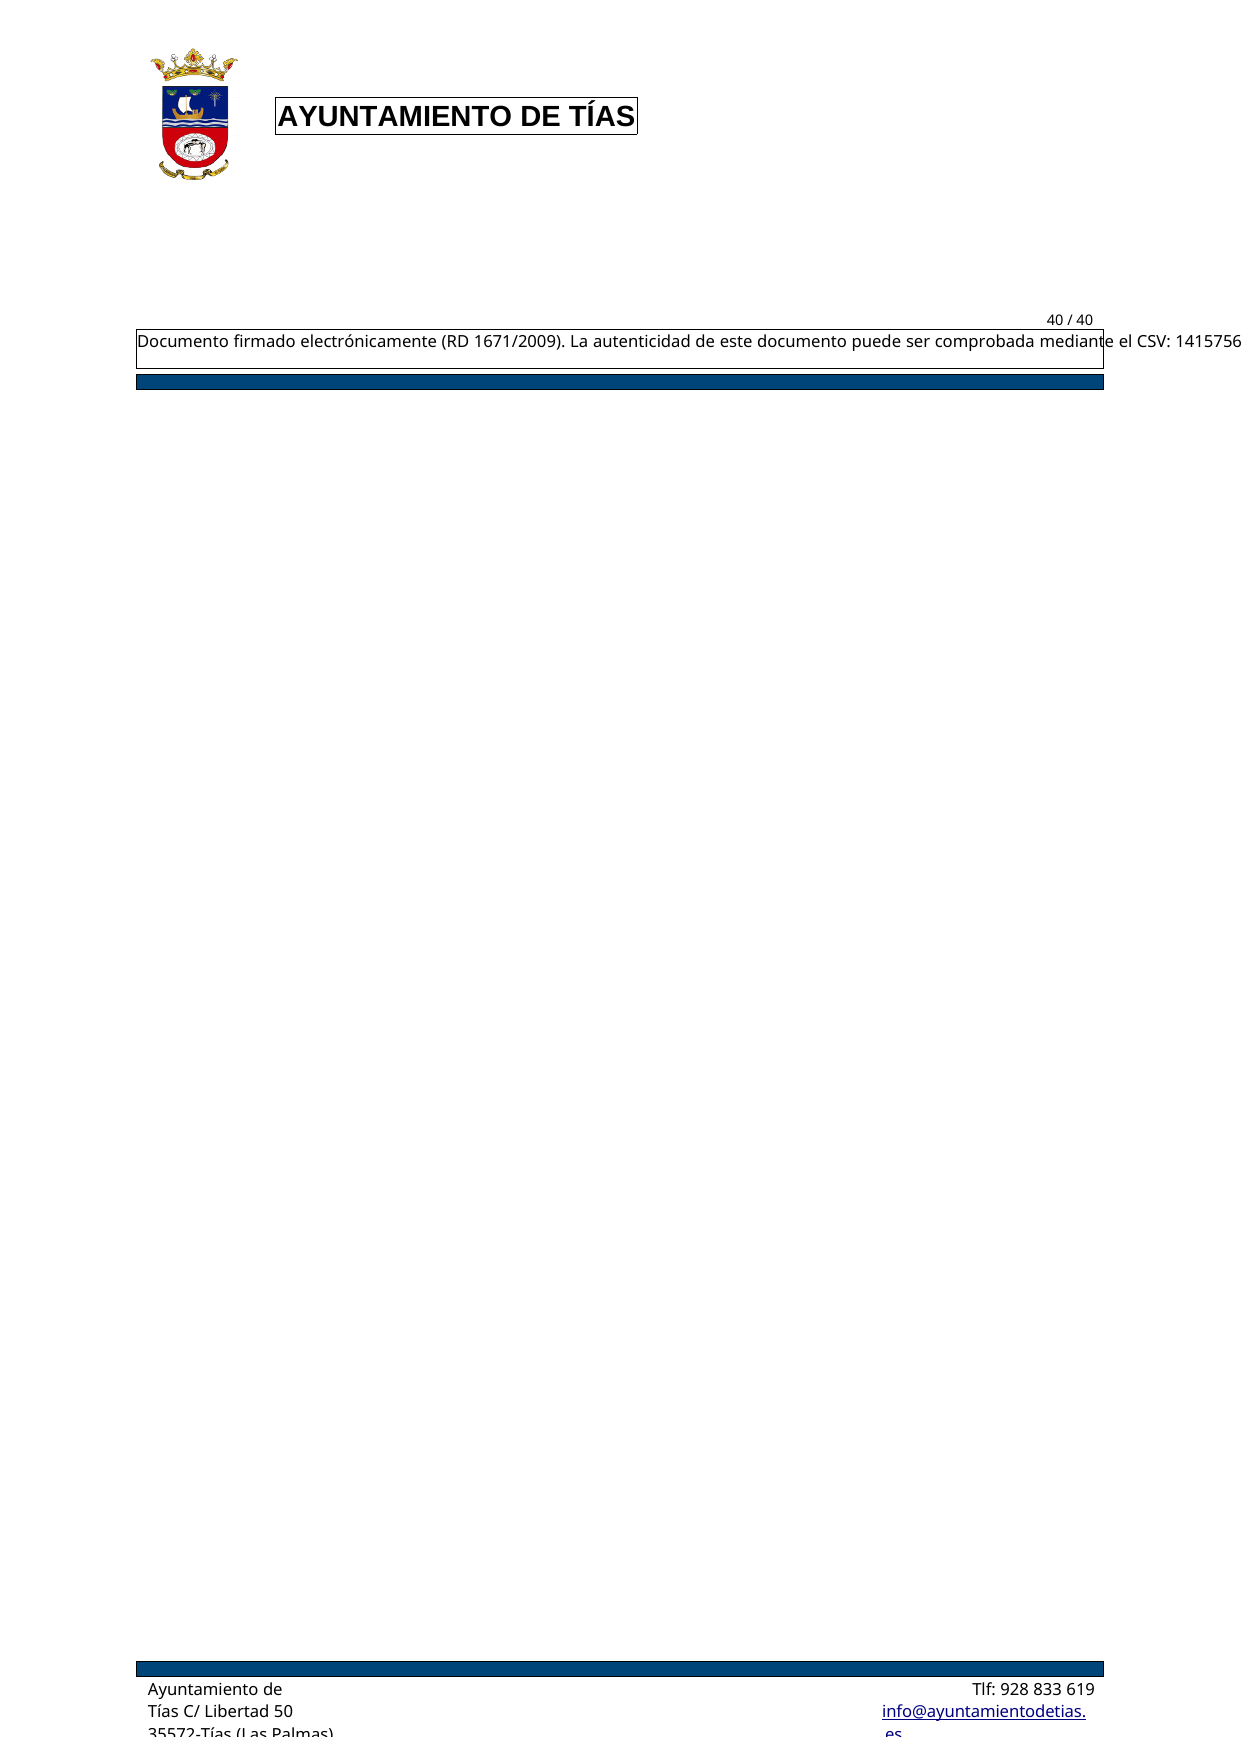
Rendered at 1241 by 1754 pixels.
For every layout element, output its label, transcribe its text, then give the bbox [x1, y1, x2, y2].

picture [150, 48, 240, 180]
text 40 / 40 [135, 309, 1093, 329]
